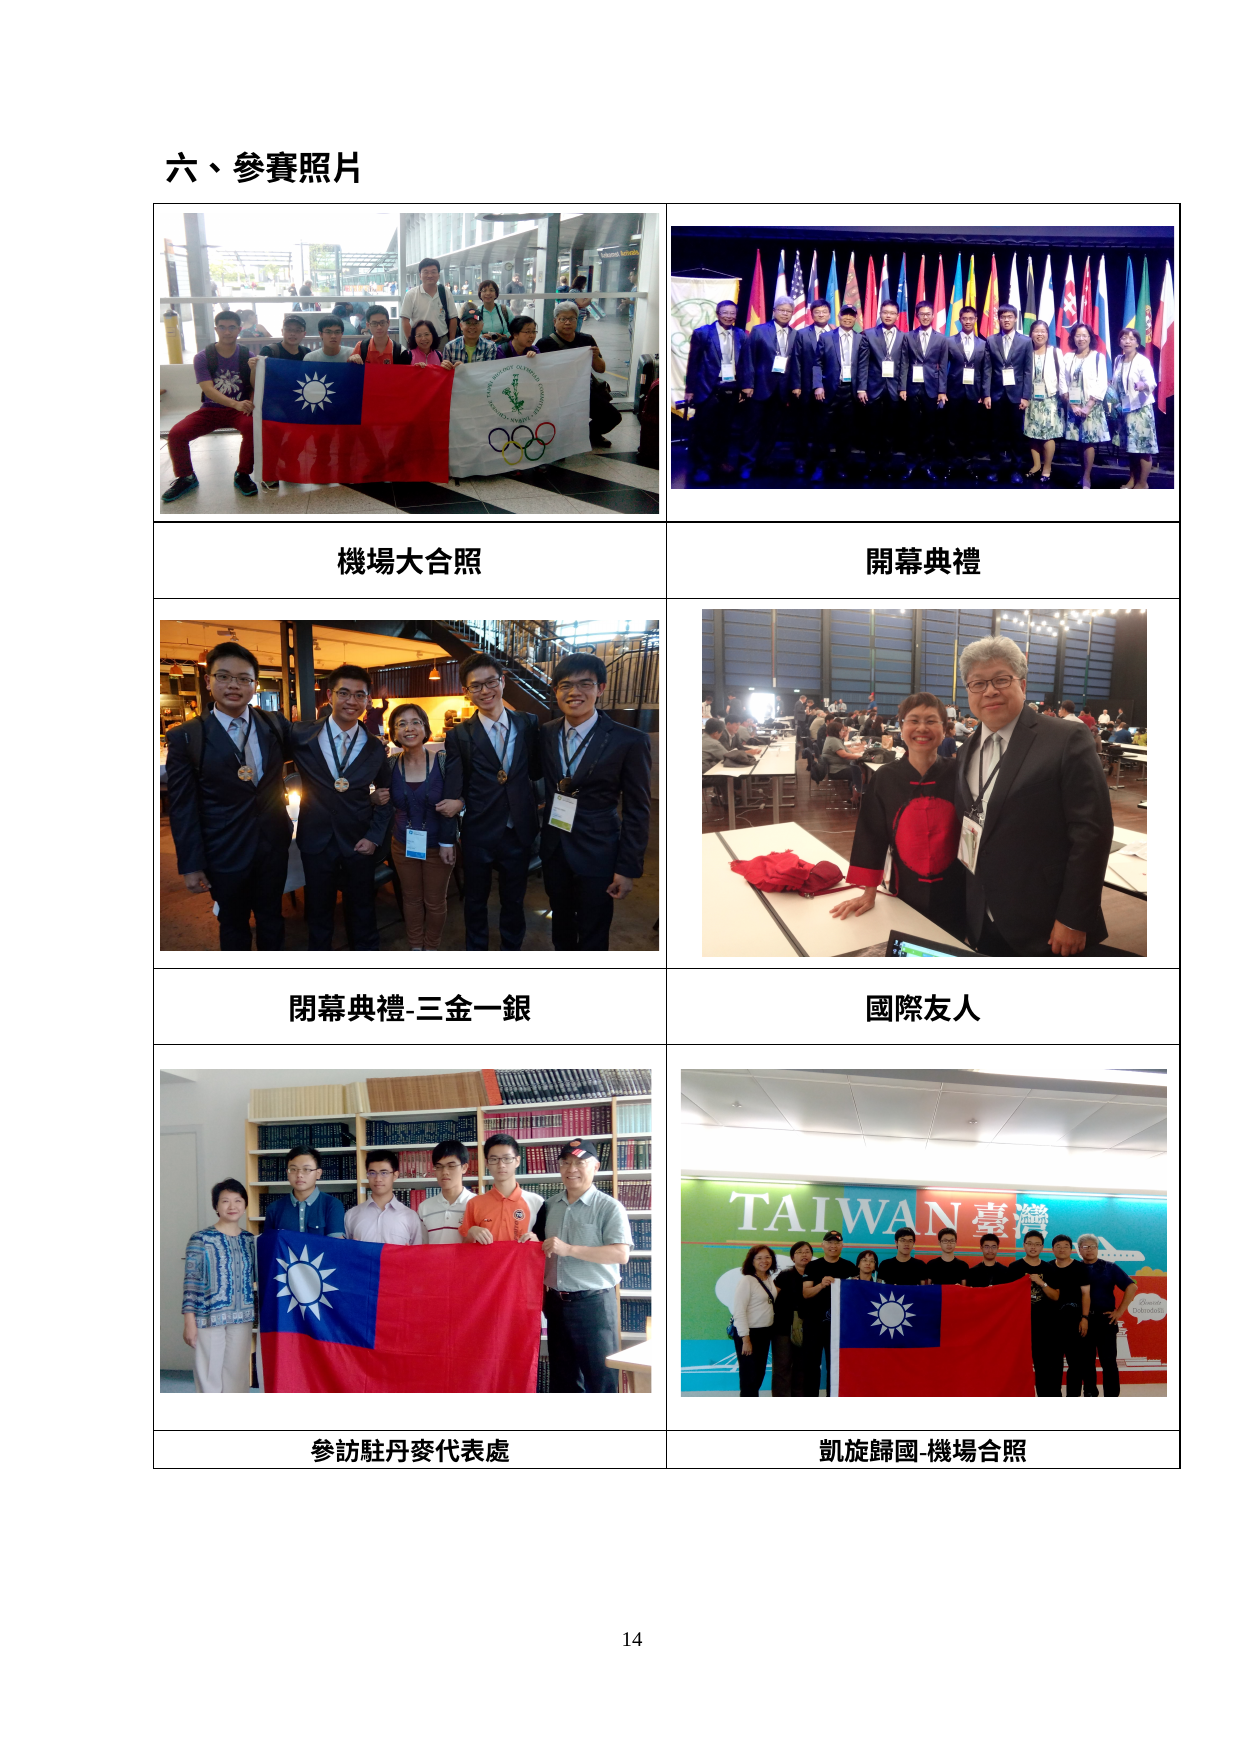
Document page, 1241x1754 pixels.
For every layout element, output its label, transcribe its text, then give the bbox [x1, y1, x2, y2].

picture [680, 1069, 1167, 1397]
picture [160, 620, 660, 951]
picture [671, 226, 1175, 489]
table_cell [667, 1045, 1179, 1429]
picture [160, 1069, 652, 1322]
table_cell [667, 599, 1179, 968]
picture [160, 213, 660, 514]
table_header [667, 204, 1179, 521]
table_cell 凱旋歸國-機場合照 [667, 1431, 1179, 1468]
table_cell 開幕典禮 [667, 523, 1179, 597]
table_cell 閉幕典禮-三金一銀 [154, 969, 666, 1044]
table_cell [154, 599, 666, 968]
table_cell 國際友人 [667, 969, 1179, 1044]
text 六、參賽照片 [165, 128, 1098, 203]
table_cell [154, 1045, 666, 1429]
table_header [154, 204, 666, 521]
table_cell 參訪駐丹麥代表處 [154, 1431, 666, 1468]
table_cell 機場大合照 [154, 523, 666, 597]
